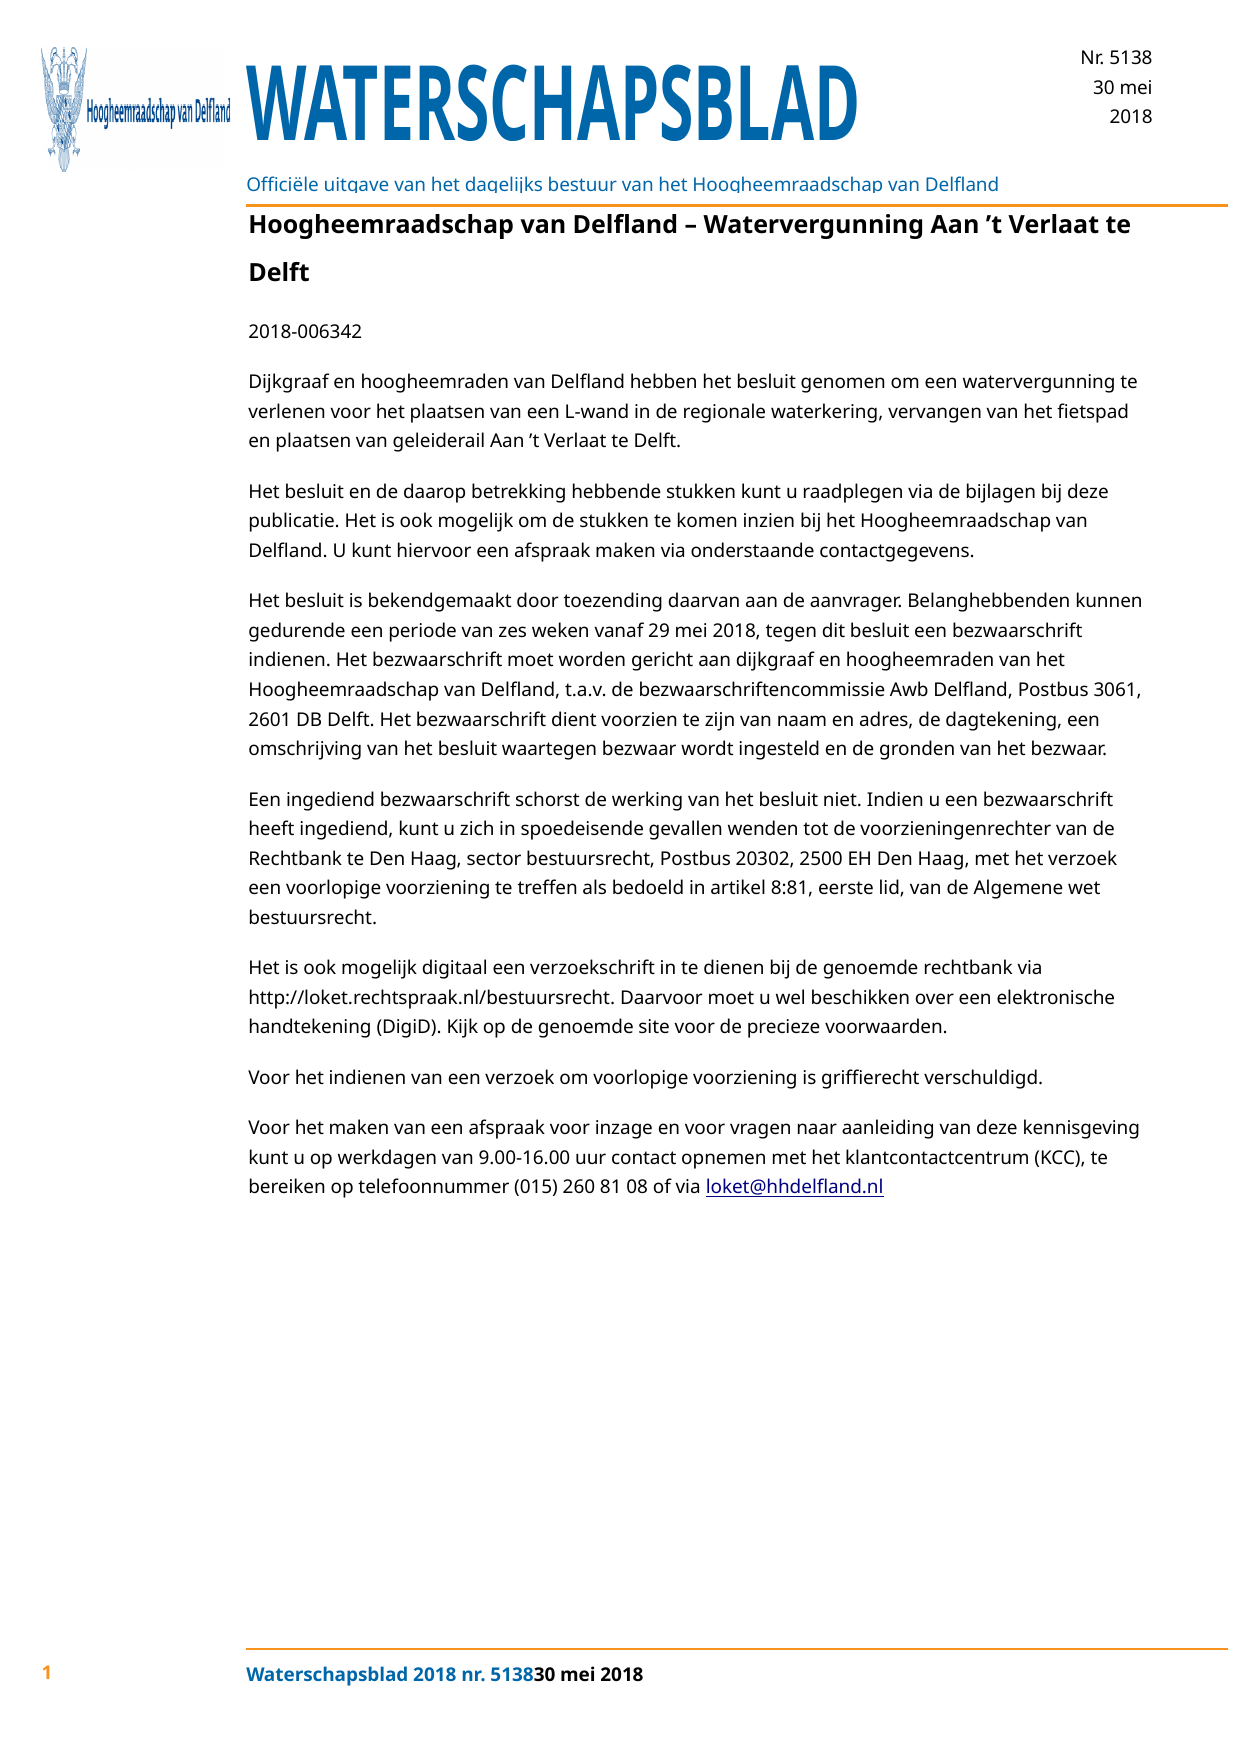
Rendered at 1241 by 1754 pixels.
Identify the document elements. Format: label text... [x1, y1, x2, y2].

text Het besluit is bekendgemaakt door toezending daarvan aan de aanvrager. Belanghebbenden kunnen gedurende een periode van zes weken vanaf 29 mei 2018, tegen dit besluit een bezwaarschrift indienen. Het bezwaarschrift moet worden gericht aan dijkgraaf en hoogheemraden van het Hoogheemraadschap van Delfland, t.a.v. de bezwaarschriftencommissie Awb Delfland, Postbus 3061, 2601 DB Delft. Het bezwaarschrift dient voorzien te zijn van naam en adres, de dagtekening, een omschrijving van het besluit waartegen bezwaar wordt ingesteld en de gronden van het bezwaar. [248, 587, 1152, 761]
text Een ingediend bezwaarschrift schorst de werking van het besluit niet. Indien u een bezwaarschrift heeft ingediend, kunt u zich in spoedeisende gevallen wenden tot de voorzieningenrechter van de Rechtbank te Den Haag, sector bestuursrecht, Postbus 20302, 2500 EH Den Haag, met het verzoek een voorlopige voorziening te treffen als bedoeld in artikel 8:81, eerste lid, van de Algemene wet bestuursrecht. [248, 786, 1152, 930]
text Hoogheemraadschap van Delfland – Watervergunning Aan ’t Verlaat te Delft [248, 207, 1152, 288]
text Dijkgraaf en hoogheemraden van Delfland hebben het besluit genomen om een watervergunning te verlenen voor het plaatsen van een L-wand in de regionale waterkering, vervangen van het fietspad en plaatsen van geleiderail Aan ’t Verlaat te Delft. [248, 368, 1152, 453]
text Voor het maken van een afspraak voor inzage en voor vragen naar aanleiding van deze kennisgeving kunt u op werkdagen van 9.00-16.00 uur contact opnemen met het klantcontactcentrum (KCC), te bereiken op telefoonnummer (015) 260 81 08 of via loket@hhdelfland.nl [248, 1114, 1152, 1199]
text 2018-006342 [248, 318, 1152, 344]
text Het besluit en de daarop betrekking hebbende stukken kunt u raadplegen via de bijlagen bij deze publicatie. Het is ook mogelijk om de stukken te komen inzien bij het Hoogheemraadschap van Delfland. U kunt hiervoor een afspraak maken via onderstaande contactgegevens. [248, 478, 1152, 563]
text Het is ook mogelijk digitaal een verzoekschrift in te dienen bij de genoemde rechtbank via http://loket.rechtspraak.nl/bestuursrecht. Daarvoor moet u wel beschikken over een elektronische handtekening (DigiD). Kijk op de genoemde site voor de precieze voorwaarden. [248, 954, 1152, 1039]
picture [41, 47, 231, 172]
text Voor het indienen van een verzoek om voorlopige voorziening is griffierecht verschuldigd. [248, 1064, 1152, 1090]
